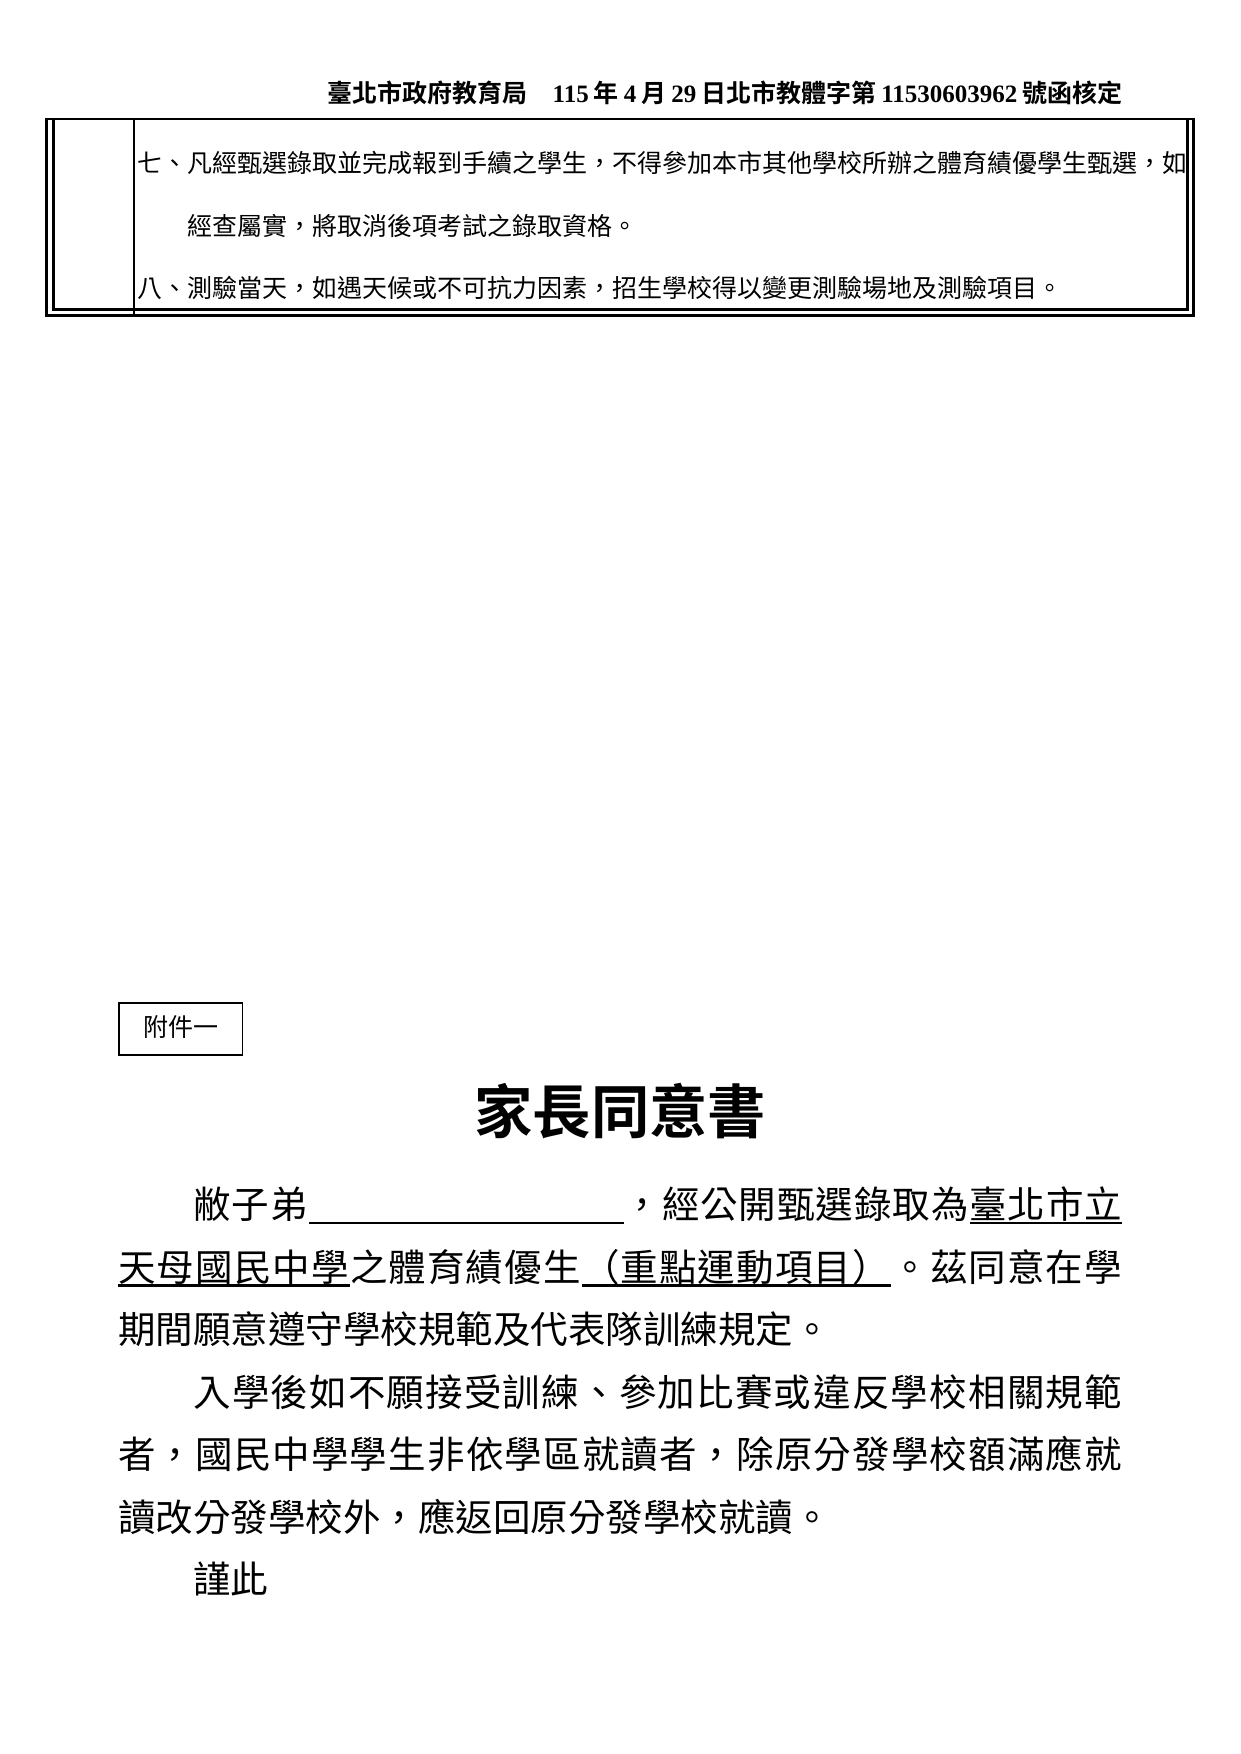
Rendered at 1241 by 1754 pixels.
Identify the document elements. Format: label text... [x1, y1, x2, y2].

table_cell 七、凡經甄選錄取並完成報到手續之學生，不得參加本市其他學校所辦之體育績優學生甄選，如經查屬實，將取消後項考試之錄取資格。 八、測驗當天，如遇天候或不可抗力因素，招生學校得以變更測驗場地及測驗項目。 [135, 120, 1186, 307]
text 附件一 [135, 1011, 226, 1042]
text 謹此 [118, 1536, 1122, 1598]
table_cell [55, 120, 133, 307]
text 敝子弟 ，經公開甄選錄取為臺北市立天母國民中學之體育績優生（重點運動項目）。茲同意在學期間願意遵守學校規範及代表隊訓練規定。 [118, 1161, 1122, 1348]
text 家長同意書 [118, 1036, 1122, 1161]
text 入學後如不願接受訓練、參加比賽或違反學校相關規範者，國民中學學生非依學區就讀者，除原分發學校額滿應就讀改分發學校外，應返回原分發學校就讀。 [118, 1348, 1122, 1536]
